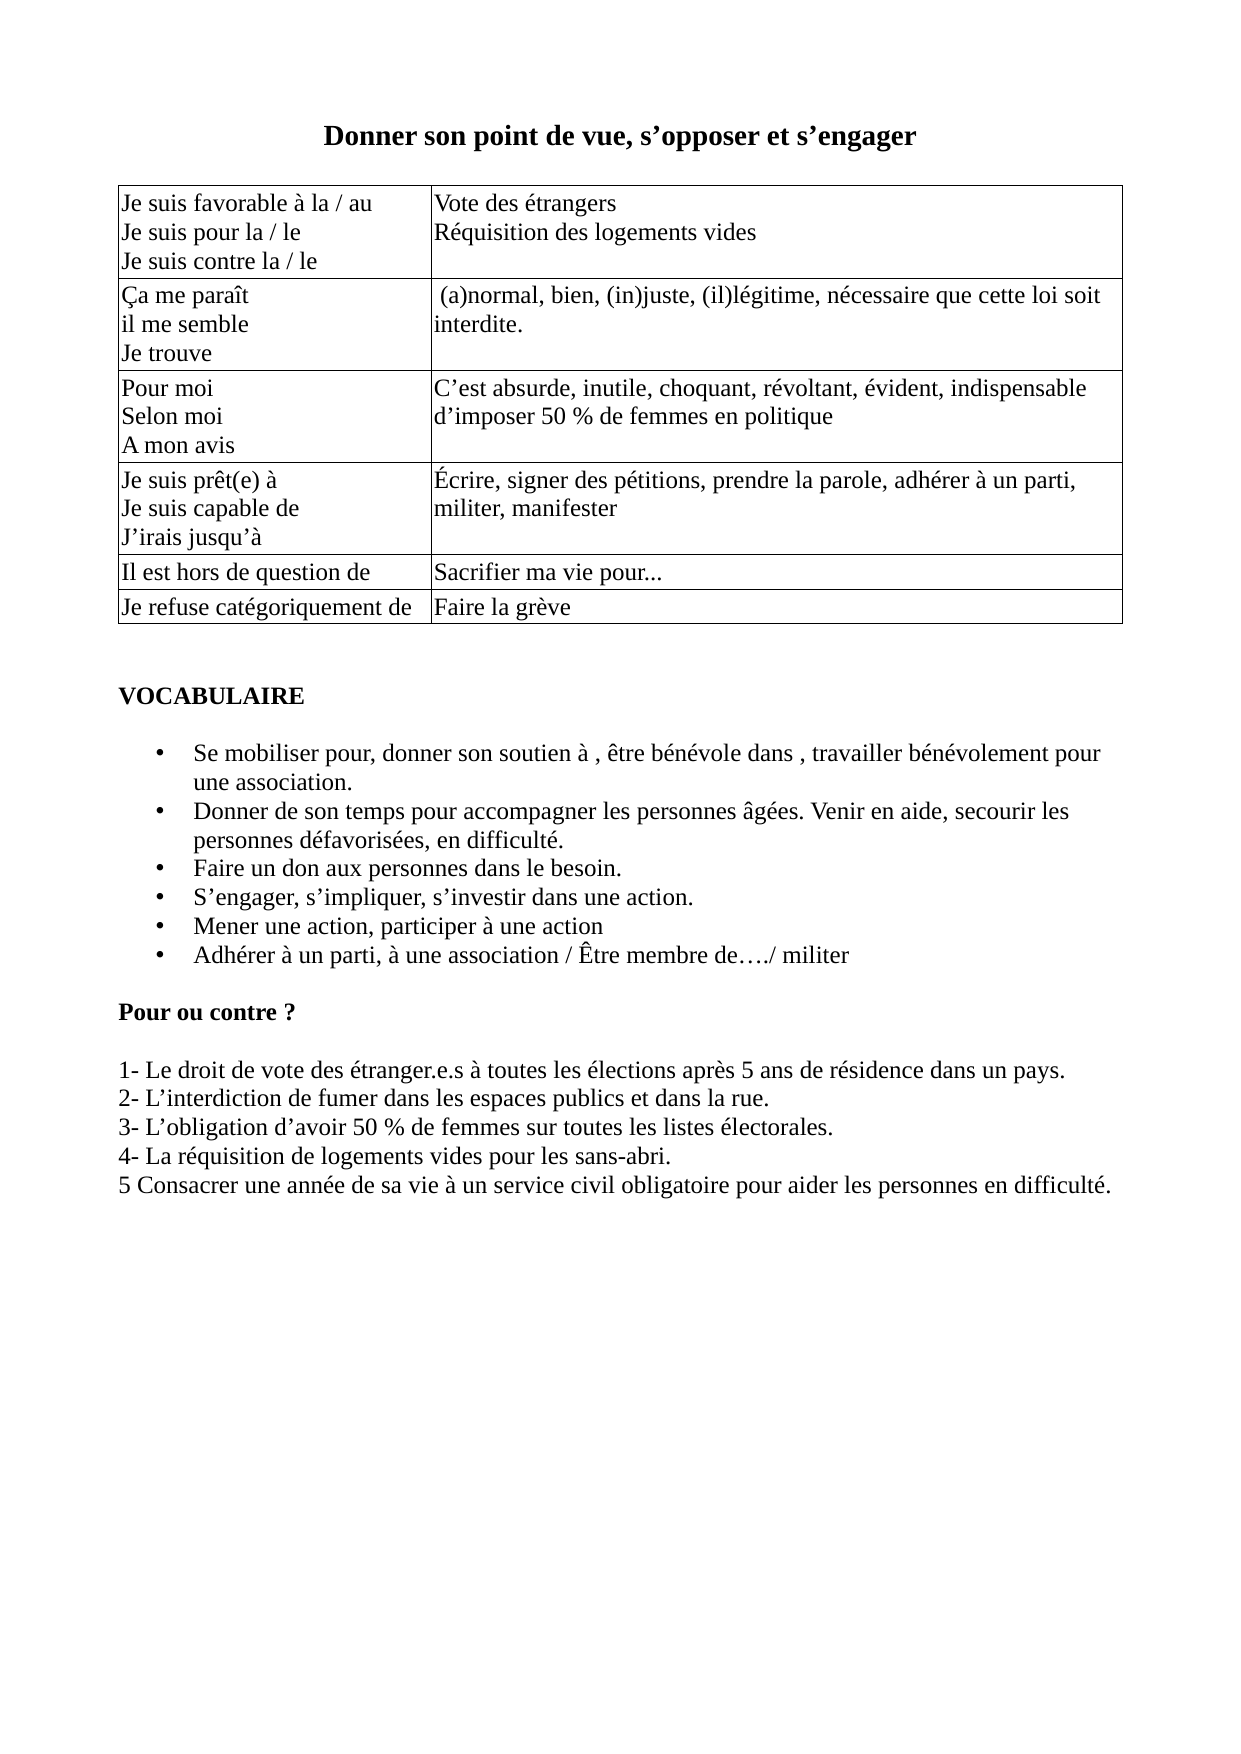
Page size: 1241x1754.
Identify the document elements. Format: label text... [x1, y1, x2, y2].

table_header Vote des étrangers Réquisition des logements vides [432, 186, 1122, 277]
table_cell Faire la grève [432, 590, 1122, 623]
table_cell Écrire, signer des pétitions, prendre la parole, adhérer à un parti, militer, manifester [432, 463, 1122, 554]
table_cell Pour moi Selon moi A mon avis [119, 371, 431, 462]
list Mener une action, participer à une action [156, 911, 1122, 940]
list Adhérer à un parti, à une association / Être membre de…./ militer [156, 940, 1122, 968]
table_cell C’est absurde, inutile, choquant, révoltant, évident, indispensable d’imposer 50 % de femmes en politique [432, 371, 1122, 462]
text 2- L’interdiction de fumer dans les espaces publics et dans la rue. [118, 1083, 1122, 1112]
table_header Je suis favorable à la / au Je suis pour la / le Je suis contre la / le [119, 186, 431, 277]
list S’engager, s’impliquer, s’investir dans une action. [156, 882, 1122, 911]
text 3- L’obligation d’avoir 50 % de femmes sur toutes les listes électorales. [118, 1112, 1122, 1141]
list Donner de son temps pour accompagner les personnes âgées. Venir en aide, secourir les personnes défavorisées, en difficulté. [156, 796, 1122, 853]
table_cell Je refuse catégoriquement de [119, 590, 431, 623]
table_cell Sacrifier ma vie pour... [432, 555, 1122, 589]
table_cell (a)normal, bien, (in)juste, (il)légitime, nécessaire que cette loi soit interdite. [432, 279, 1122, 369]
text 5 Consacrer une année de sa vie à un service civil obligatoire pour aider les personnes en difficulté. [118, 1170, 1122, 1198]
table_cell Je suis prêt(e) à Je suis capable de J’irais jusqu’à [119, 463, 431, 554]
text VOCABULAIRE [118, 681, 1122, 710]
text Donner son point de vue, s’opposer et s’engager [118, 118, 1122, 152]
table_cell Ça me paraît il me semble Je trouve [119, 279, 431, 369]
table_cell Il est hors de question de [119, 555, 431, 589]
text 4- La réquisition de logements vides pour les sans-abri. [118, 1141, 1122, 1170]
list Se mobiliser pour, donner son soutien à , être bénévole dans , travailler bénévolement pour une association. [156, 738, 1122, 796]
text 1- Le droit de vote des étranger.e.s à toutes les élections après 5 ans de résidence dans un pays. [118, 1055, 1122, 1083]
text Pour ou contre ? [118, 997, 1122, 1026]
list Faire un don aux personnes dans le besoin. [156, 853, 1122, 882]
